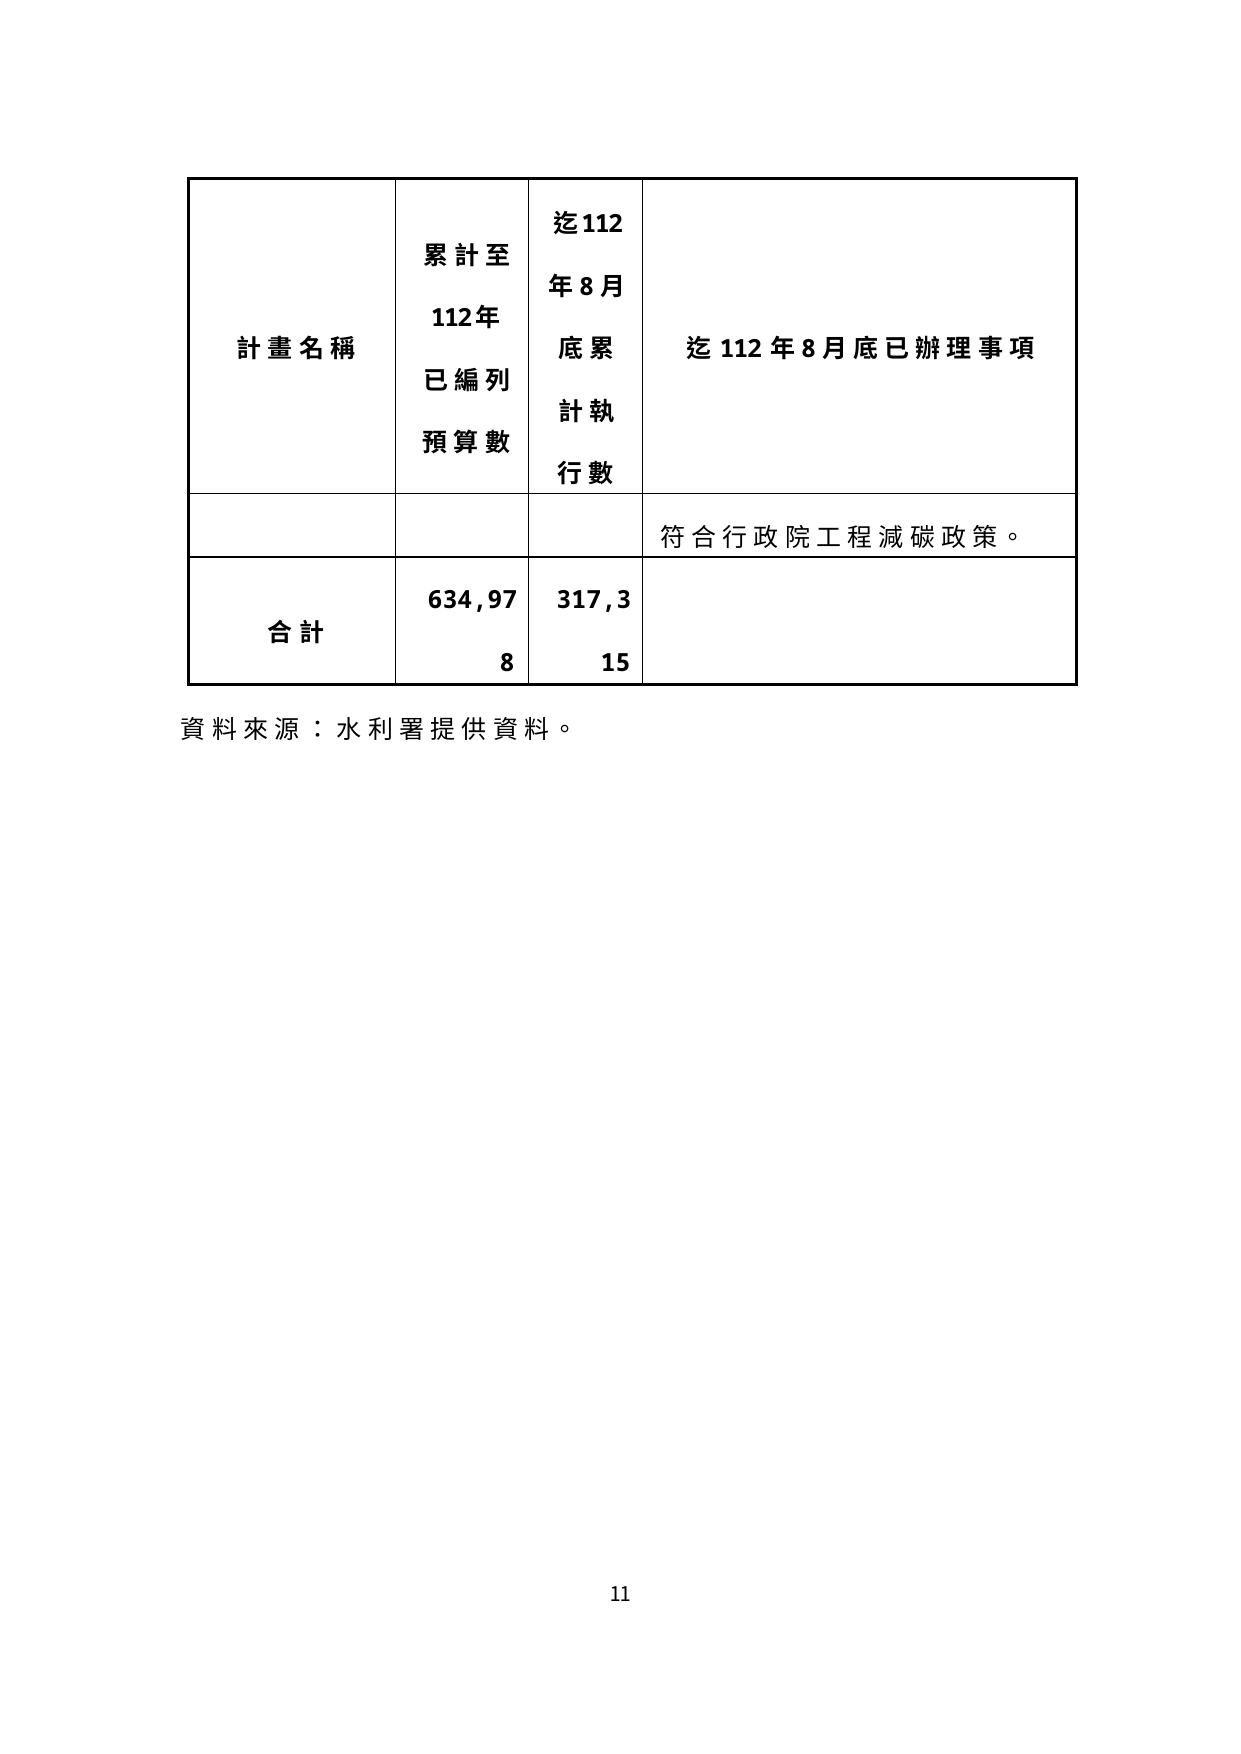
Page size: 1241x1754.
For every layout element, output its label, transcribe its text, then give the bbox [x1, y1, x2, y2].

table_cell 合計 [190, 558, 395, 682]
table_cell 符合行政院工程減碳政策。 [643, 494, 1075, 556]
table_header 迄112年8月底已辦理事項 [643, 180, 1075, 493]
table_cell [396, 494, 528, 556]
table_cell - [529, 494, 642, 556]
table_header 計畫名稱 [190, 180, 395, 493]
table_header 迄112年8月底累計執行數 [529, 180, 642, 493]
table_header 累計至112年已編列預算數 [396, 180, 528, 493]
text 資料來源：水利署提供資料。 [177, 686, 1063, 748]
table_cell [190, 494, 395, 556]
table_cell [643, 558, 1075, 682]
table_cell 634,978 [396, 558, 528, 682]
table_cell 317,315 [529, 558, 642, 682]
